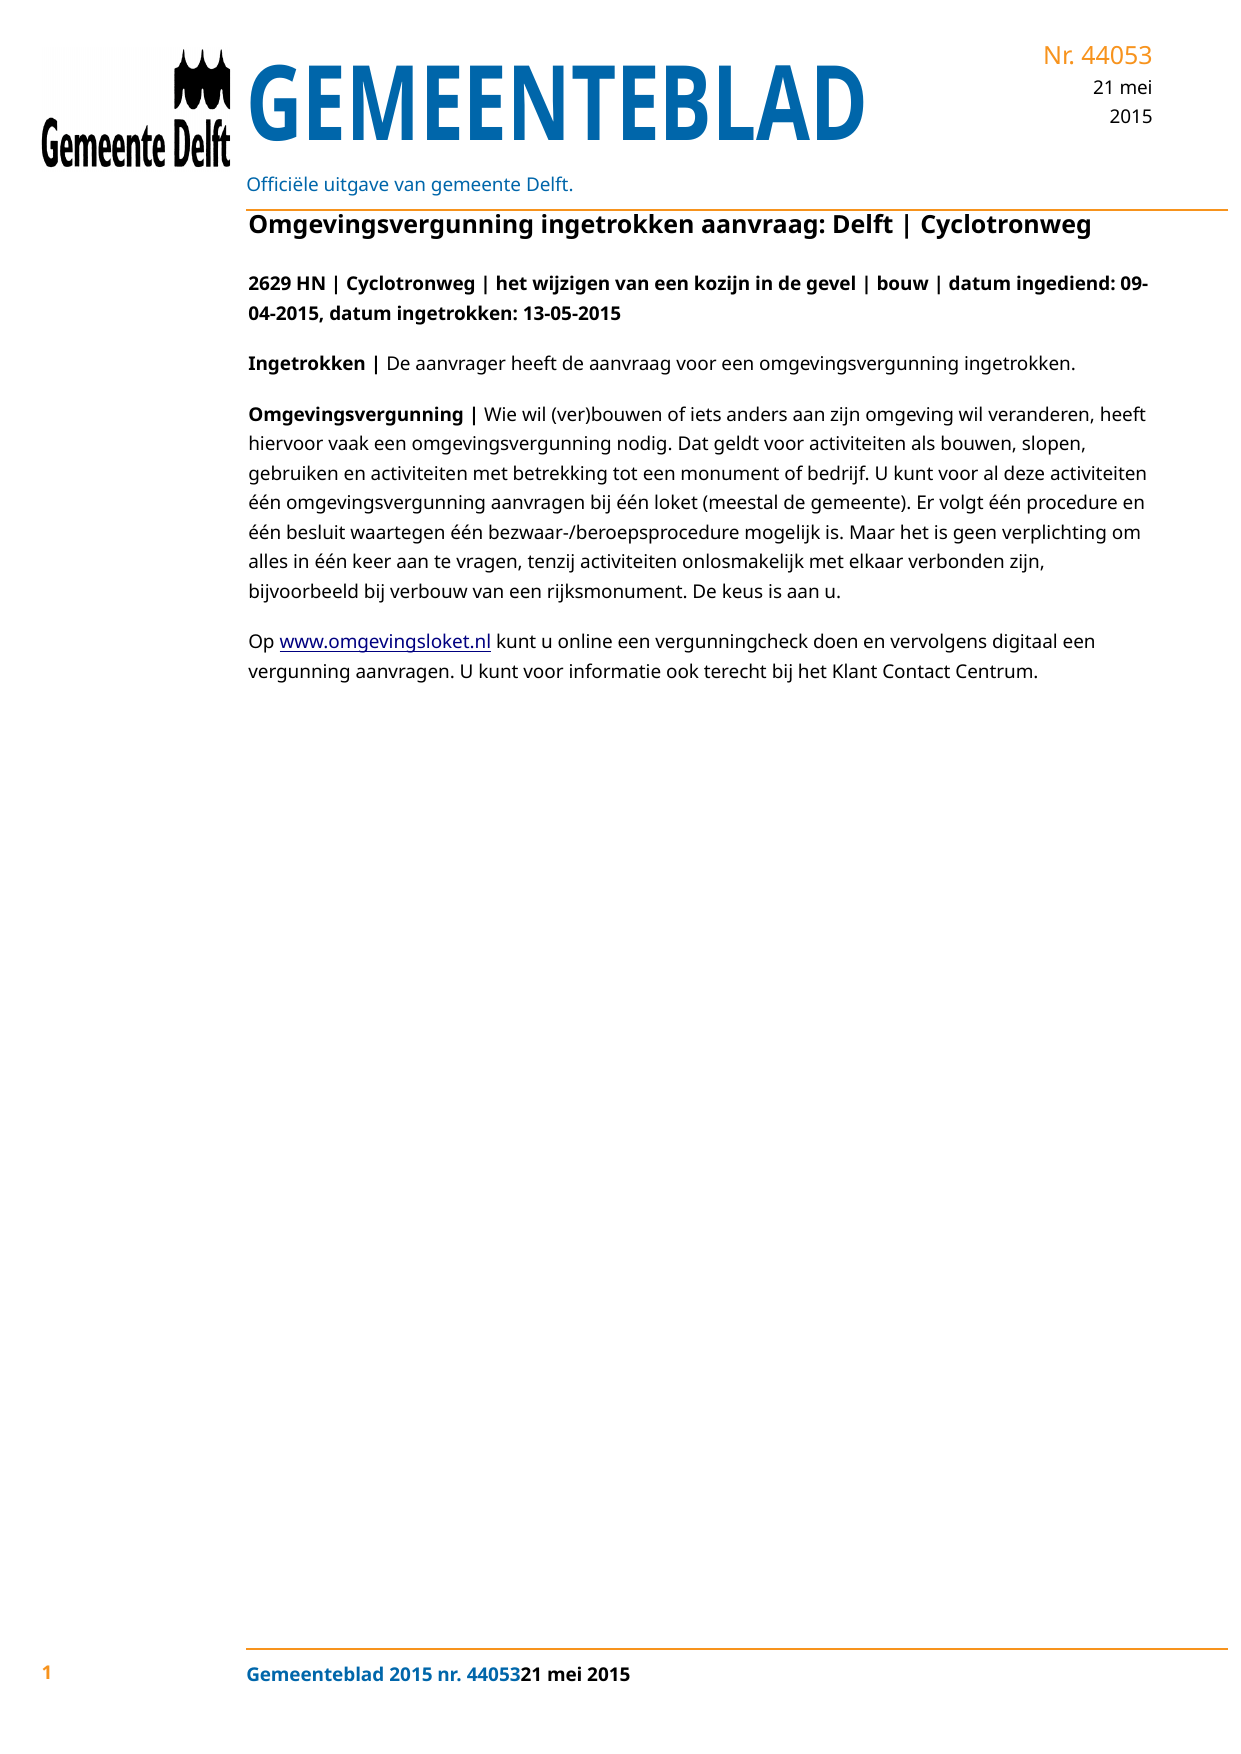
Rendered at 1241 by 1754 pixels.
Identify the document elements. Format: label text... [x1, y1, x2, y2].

text Ingetrokken | De aanvrager heeft de aanvraag voor een omgevingsvergunning ingetrokken. [248, 350, 1152, 376]
text Omgevingsvergunning | Wie wil (ver)bouwen of iets anders aan zijn omgeving wil veranderen, heeft hiervoor vaak een omgevingsvergunning nodig. Dat geldt voor activiteiten als bouwen, slopen, gebruiken en activiteiten met betrekking tot een monument of bedrijf. U kunt voor al deze activiteiten één omgevingsvergunning aanvragen bij één loket (meestal de gemeente). Er volgt één procedure en één besluit waartegen één bezwaar-/beroepsprocedure mogelijk is. Maar het is geen verplichting om alles in één keer aan te vragen, tenzij activiteiten onlosmakelijk met elkaar verbonden zijn, bijvoorbeeld bij verbouw van een rijksmonument. De keus is aan u. [248, 401, 1152, 604]
text Op www.omgevingsloket.nl kunt u online een vergunningcheck doen en vervolgens digitaal een vergunning aanvragen. U kunt voor informatie ook terecht bij het Klant Contact Centrum. [248, 629, 1152, 684]
text Omgevingsvergunning ingetrokken aanvraag: Delft | Cyclotronweg [248, 211, 1152, 241]
picture [41, 47, 231, 172]
text 2629 HN | Cyclotronweg | het wijzigen van een kozijn in de gevel | bouw | datum ingediend: 09-04-2015, datum ingetrokken: 13-05-2015 [248, 270, 1152, 326]
